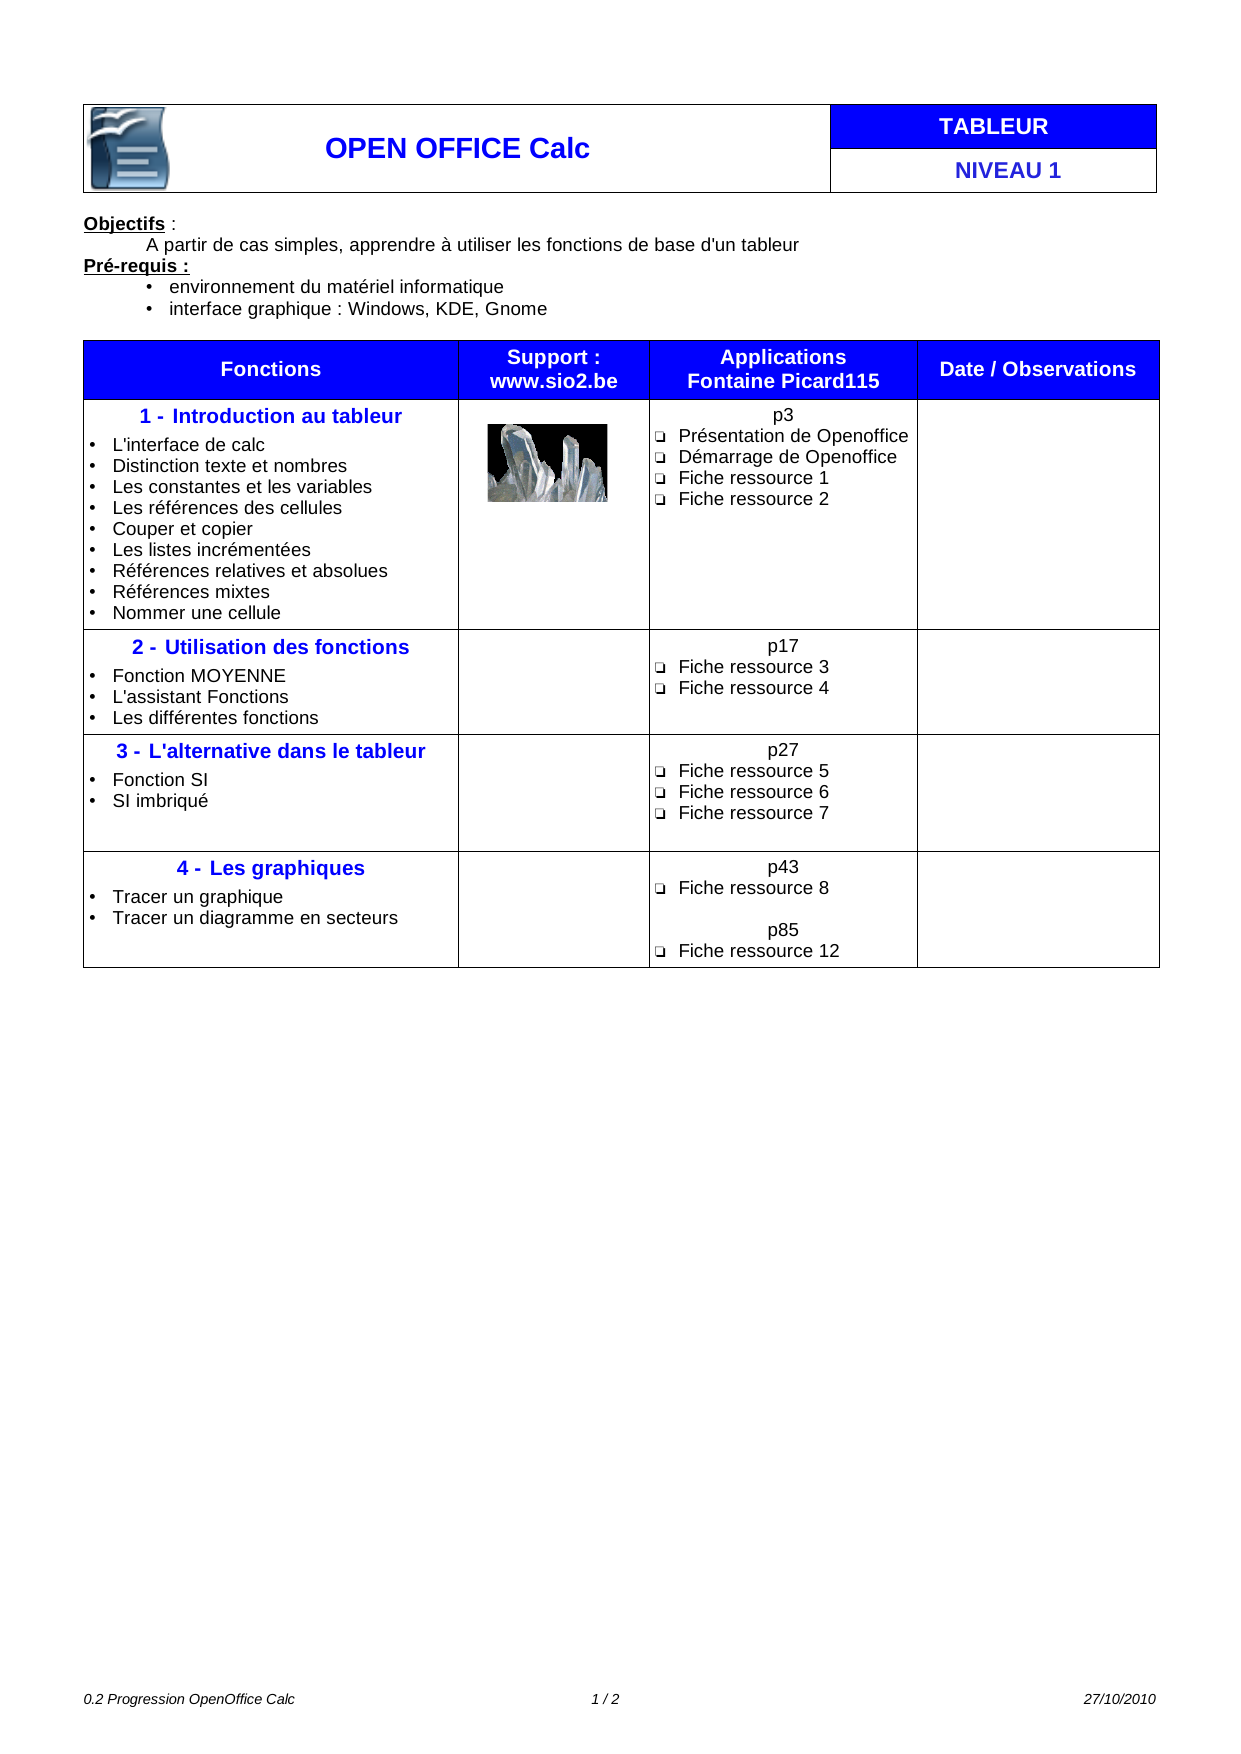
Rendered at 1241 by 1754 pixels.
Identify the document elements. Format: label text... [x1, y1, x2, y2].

table_header TABLEUR [831, 105, 1156, 148]
table_cell L'alternative dans le tableur Fonction SI SI imbriqué [84, 735, 458, 851]
table_cell [918, 852, 1159, 967]
table_header Fonctions [84, 341, 458, 399]
table_cell [918, 735, 1159, 851]
table_header Date / Observations [918, 341, 1159, 399]
list interface graphique : Windows, KDE, Gnome [146, 298, 1157, 319]
table_cell p27 Fiche ressource 5 Fiche ressource 6 Fiche ressource 7 [650, 735, 917, 851]
table_header Support : www.sio2.be [459, 341, 649, 399]
list environnement du matériel informatique [146, 277, 1157, 298]
table_cell NIVEAU 1 [831, 149, 1156, 192]
table_cell p43 Fiche ressource 8 p85 Fiche ressource 12 [650, 852, 917, 967]
table_cell [459, 852, 649, 967]
table_header OPEN OFFICE Calc [84, 108, 830, 192]
table_cell [459, 400, 649, 629]
table_cell Introduction au tableur L'interface de calc Distinction texte et nombres Les constantes et les variables Les références des cellules Couper et copier Les listes incrémentées Références relatives et absolues Références mixtes Nommer une cellule [84, 400, 458, 629]
table_cell [918, 400, 1159, 629]
table_header Applications Fontaine Picard115 [650, 341, 917, 399]
text Pré-requis : [83, 256, 1157, 277]
table_cell [459, 735, 649, 851]
table_cell [459, 630, 649, 734]
picture [86, 107, 170, 191]
text Objectifs : [83, 214, 1157, 235]
table_cell Utilisation des fonctions Fonction MOYENNE L'assistant Fonctions Les différentes fonctions [84, 630, 458, 734]
table_cell p17 Fiche ressource 3 Fiche ressource 4 [650, 630, 917, 734]
table_cell [918, 630, 1159, 734]
table_cell p3 Présentation de Openoffice Démarrage de Openoffice Fiche ressource 1 Fiche ressource 2 [650, 400, 917, 629]
picture [487, 424, 608, 502]
table_cell Les graphiques Tracer un graphique Tracer un diagramme en secteurs [84, 852, 458, 967]
text A partir de cas simples, apprendre à utiliser les fonctions de base d'un tableur [146, 235, 1157, 256]
